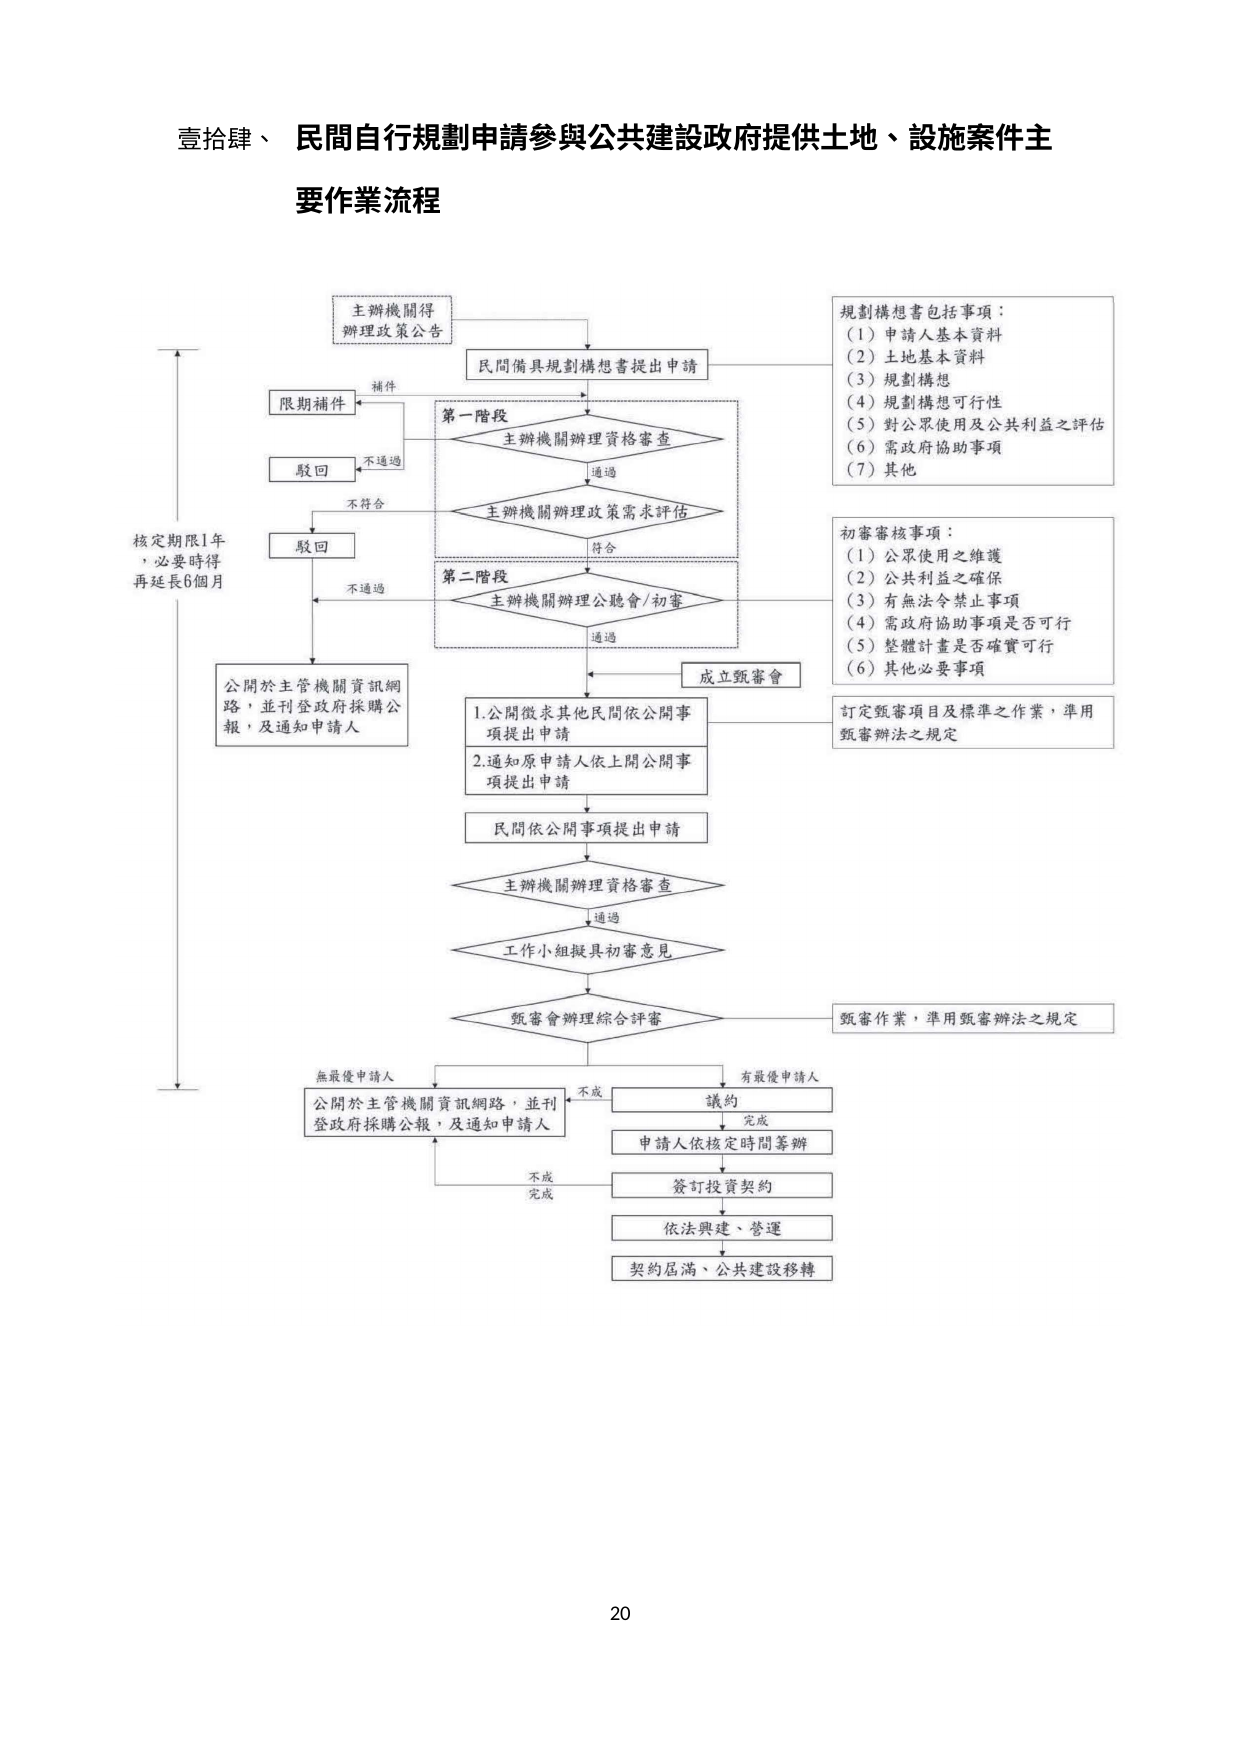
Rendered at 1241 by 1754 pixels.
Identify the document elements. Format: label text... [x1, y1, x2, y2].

list 民間自行規劃申請參與公共建設政府提供土地、設施案件主要作業流程 [177, 94, 1063, 219]
